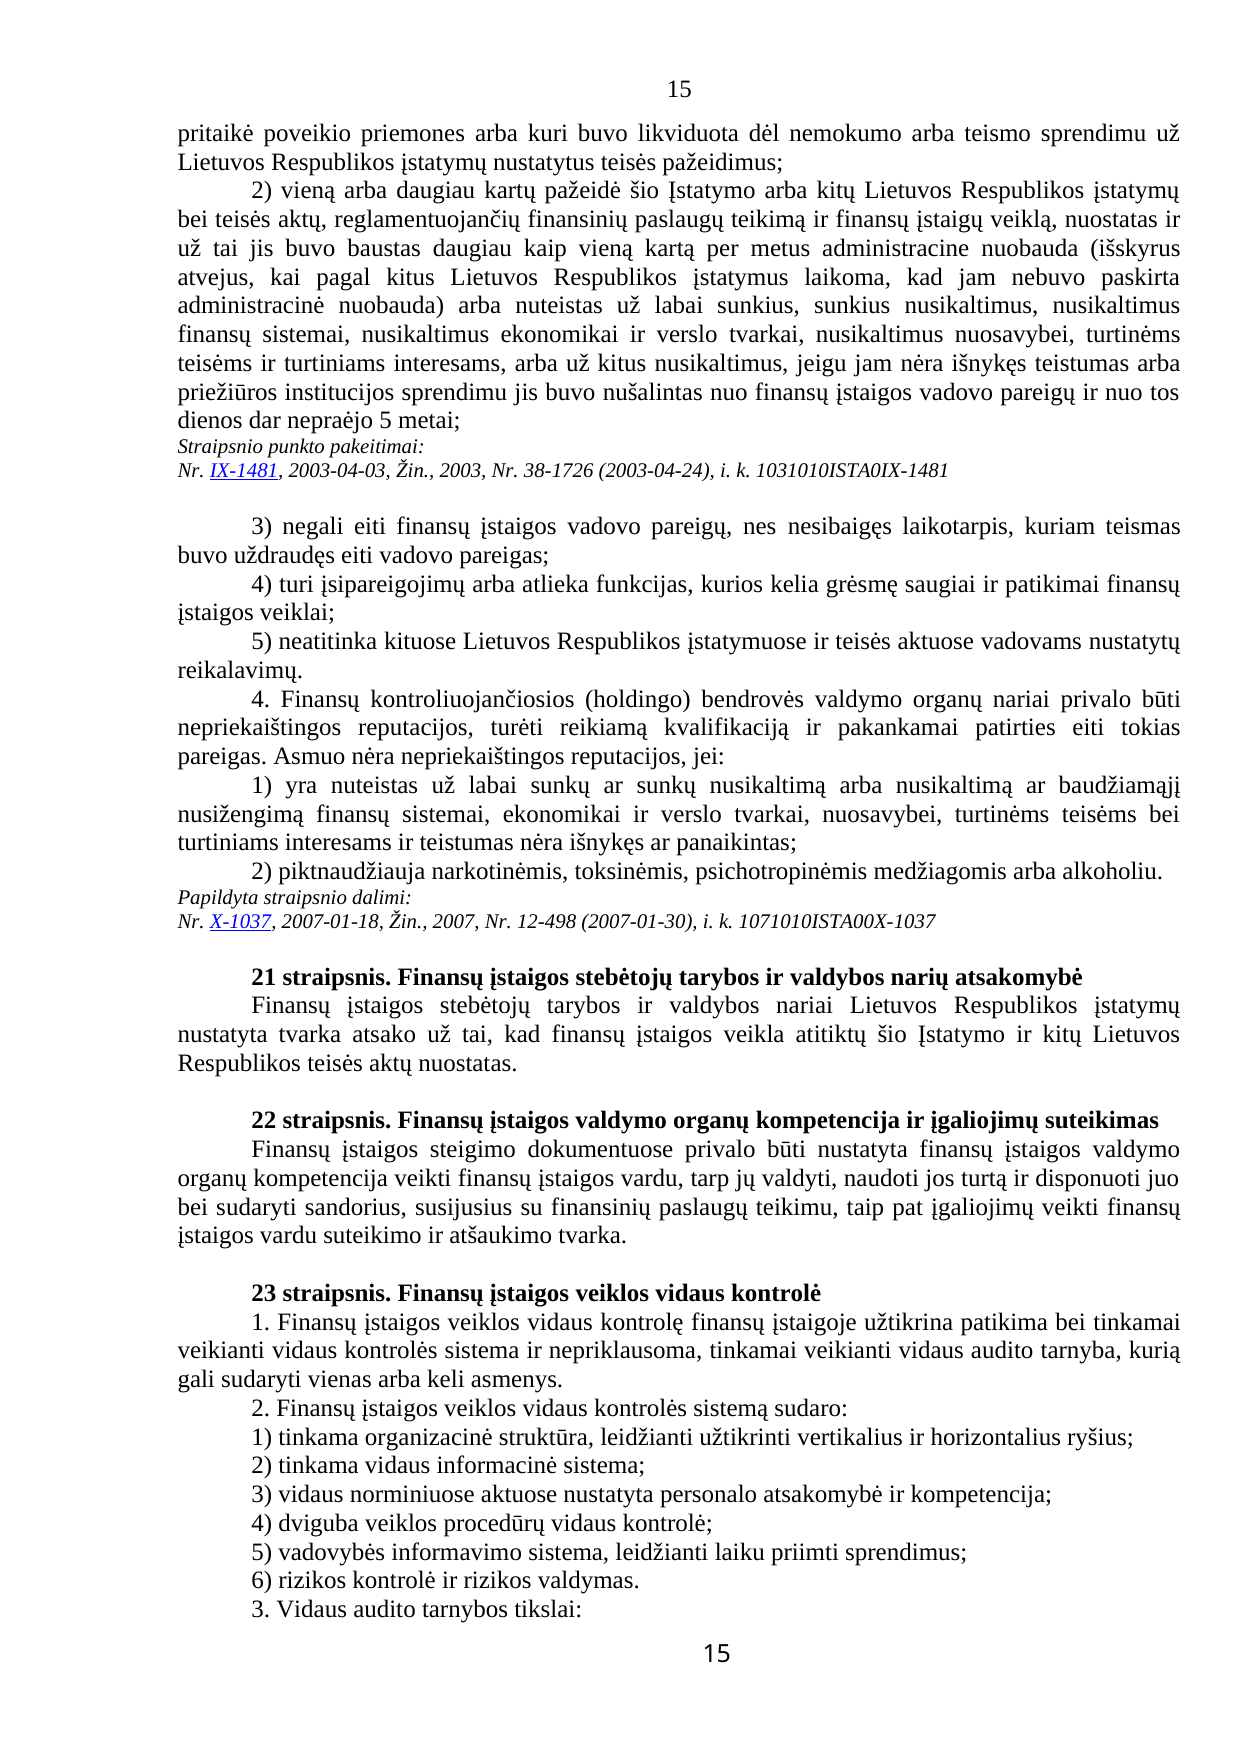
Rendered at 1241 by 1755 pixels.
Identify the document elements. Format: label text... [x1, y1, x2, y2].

text 1) tinkama organizacinė struktūra, leidžianti užtikrinti vertikalius ir horizontalius ryšius; [177, 1422, 1181, 1451]
text 2) vieną arba daugiau kartų pažeidė šio Įstatymo arba kitų Lietuvos Respublikos įstatymų bei teisės aktų, reglamentuojančių finansinių paslaugų teikimą ir finansų įstaigų veiklą, nuostatas ir už tai jis buvo baustas daugiau kaip vieną kartą per metus administracine nuobauda (išskyrus atvejus, kai pagal kitus Lietuvos Respublikos įstatymus laikoma, kad jam nebuvo paskirta administracinė nuobauda) arba nuteistas už labai sunkius, sunkius nusikaltimus, nusikaltimus finansų sistemai, nusikaltimus ekonomikai ir verslo tvarkai, nusikaltimus nuosavybei, turtinėms teisėms ir turtiniams interesams, arba už kitus nusikaltimus, jeigu jam nėra išnykęs teistumas arba priežiūros institucijos sprendimu jis buvo nušalintas nuo finansų įstaigos vadovo pareigų ir nuo tos dienos dar nepraėjo 5 metai; [177, 176, 1181, 434]
text Straipsnio punkto pakeitimai: [177, 434, 1181, 458]
text 2. Finansų įstaigos veiklos vidaus kontrolės sistemą sudaro: [177, 1393, 1181, 1422]
text 2) piktnaudžiauja narkotinėmis, toksinėmis, psichotropinėmis medžiagomis arba alkoholiu. [177, 856, 1181, 885]
text 21 straipsnis. Finansų įstaigos stebėtojų tarybos ir valdybos narių atsakomybė [251, 962, 1181, 991]
text 1. Finansų įstaigos veiklos vidaus kontrolę finansų įstaigoje užtikrina patikima bei tinkamai veikianti vidaus kontrolės sistema ir nepriklausoma, tinkamai veikianti vidaus audito tarnyba, kurią gali sudaryti vienas arba keli asmenys. [177, 1307, 1181, 1393]
text 1) yra nuteistas už labai sunkų ar sunkų nusikaltimą arba nusikaltimą ar baudžiamąjį nusižengimą finansų sistemai, ekonomikai ir verslo tvarkai, nuosavybei, turtinėms teisėms bei turtiniams interesams ir teistumas nėra išnykęs ar panaikintas; [177, 770, 1181, 856]
text 4) turi įsipareigojimų arba atlieka funkcijas, kurios kelia grėsmę saugiai ir patikimai finansų įstaigos veiklai; [177, 569, 1181, 626]
text 3. Vidaus audito tarnybos tikslai: [177, 1594, 1181, 1623]
text 4. Finansų kontroliuojančiosios (holdingo) bendrovės valdymo organų nariai privalo būti nepriekaištingos reputacijos, turėti reikiamą kvalifikaciją ir pakankamai patirties eiti tokias pareigas. Asmuo nėra nepriekaištingos reputacijos, jei: [177, 684, 1181, 770]
text 3) vidaus norminiuose aktuose nustatyta personalo atsakomybė ir kompetencija; [177, 1479, 1181, 1508]
text 6) rizikos kontrolė ir rizikos valdymas. [177, 1566, 1181, 1594]
text Nr. IX-1481, 2003-04-03, Žin., 2003, Nr. 38-1726 (2003-04-24), i. k. 1031010ISTA0IX-1481 [177, 458, 1181, 482]
text 5) neatitinka kituose Lietuvos Respublikos įstatymuose ir teisės aktuose vadovams nustatytų reikalavimų. [177, 626, 1181, 684]
text 5) vadovybės informavimo sistema, leidžianti laiku priimti sprendimus; [177, 1537, 1181, 1566]
text Finansų įstaigos steigimo dokumentuose privalo būti nustatyta finansų įstaigos valdymo organų kompetencija veikti finansų įstaigos vardu, tarp jų valdyti, naudoti jos turtą ir disponuoti juo bei sudaryti sandorius, susijusius su finansinių paslaugų teikimu, taip pat įgaliojimų veikti finansų įstaigos vardu suteikimo ir atšaukimo tvarka. [177, 1134, 1181, 1249]
text 2) tinkama vidaus informacinė sistema; [177, 1451, 1181, 1479]
text 22 straipsnis. Finansų įstaigos valdymo organų kompetencija ir įgaliojimų suteikimas [251, 1106, 1181, 1134]
text Papildyta straipsnio dalimi: [177, 885, 1181, 909]
text pritaikė poveikio priemones arba kuri buvo likviduota dėl nemokumo arba teismo sprendimu už Lietuvos Respublikos įstatymų nustatytus teisės pažeidimus; [177, 118, 1181, 176]
text Nr. X-1037, 2007-01-18, Žin., 2007, Nr. 12-498 (2007-01-30), i. k. 1071010ISTA00X-1037 [177, 909, 1181, 933]
text Finansų įstaigos stebėtojų tarybos ir valdybos nariai Lietuvos Respublikos įstatymų nustatyta tvarka atsako už tai, kad finansų įstaigos veikla atitiktų šio Įstatymo ir kitų Lietuvos Respublikos teisės aktų nuostatas. [177, 991, 1181, 1077]
text 3) negali eiti finansų įstaigos vadovo pareigų, nes nesibaigęs laikotarpis, kuriam teismas buvo uždraudęs eiti vadovo pareigas; [177, 511, 1181, 569]
text 4) dviguba veiklos procedūrų vidaus kontrolė; [177, 1508, 1181, 1537]
text 23 straipsnis. Finansų įstaigos veiklos vidaus kontrolė [177, 1278, 1181, 1307]
